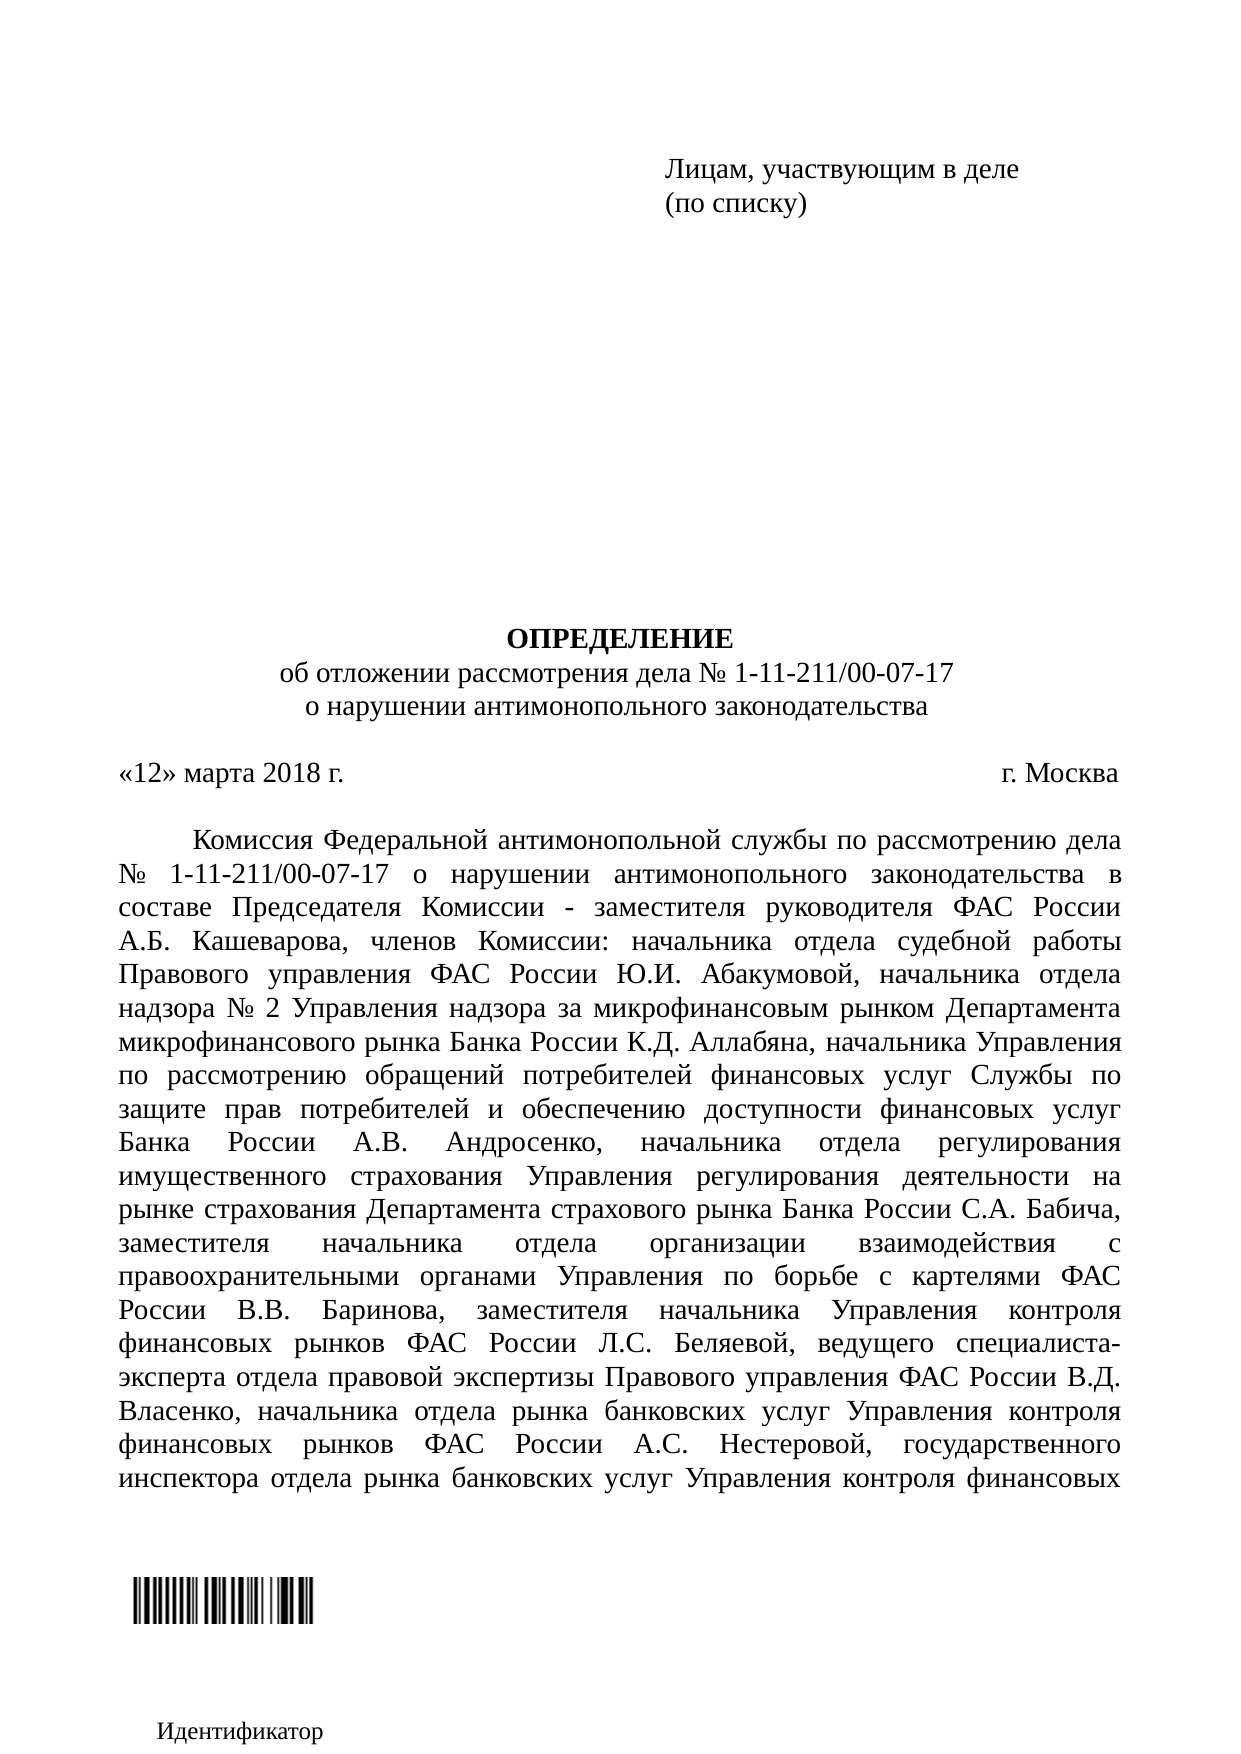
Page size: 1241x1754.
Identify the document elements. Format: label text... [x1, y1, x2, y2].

text Лицам, участвующим в деле [665, 152, 1122, 185]
text ОПРЕДЕЛЕНИЕ [118, 621, 1122, 655]
text об отложении рассмотрения дела № 1-11-211/00-07-17 [118, 655, 1122, 688]
text «12» марта 2018 г. г. Москва [118, 755, 1122, 789]
text о нарушении антимонопольного законодательства [118, 688, 1122, 722]
picture [118, 1577, 331, 1624]
text Комиссия Федеральной антимонопольной службы по рассмотрению дела № 1-11-211/00-07-17 о нарушении антимонопольного законодательства в составе Председателя Комиссии - заместителя руководителя ФАС России А.Б. Кашеварова, членов Комиссии: начальника отдела судебной работы Правового управления ФАС России Ю.И. Абакумовой, начальника отдела надзора № 2 Управления надзора за микрофинансовым рынком Департамента микрофинансового рынка Банка России К.Д. Аллабяна, начальника Управления по рассмотрению обращений потребителей финансовых услуг Службы по защите прав потребителей и обеспечению доступности финансовых услуг Банка России А.В. Андросенко, начальника отдела регулирования имущественного страхования Управления регулирования деятельности на рынке страхования Департамента страхового рынка Банка России С.А. Бабича, заместителя начальника отдела организации взаимодействия с правоохранительными органами Управления по борьбе с картелями ФАС России В.В. Баринова, заместителя начальника Управления контроля финансовых рынков ФАС России Л.С. Беляевой, ведущего специалиста-эксперта отдела правовой экспертизы Правового управления ФАС России В.Д. Власенко, начальника отдела рынка банковских услуг Управления контроля финансовых рынков ФАС России А.С. Нестеровой, государственного инспектора отдела рынка банковских услуг Управления контроля финансовых [118, 822, 1122, 1493]
text (по списку) [665, 185, 1122, 219]
